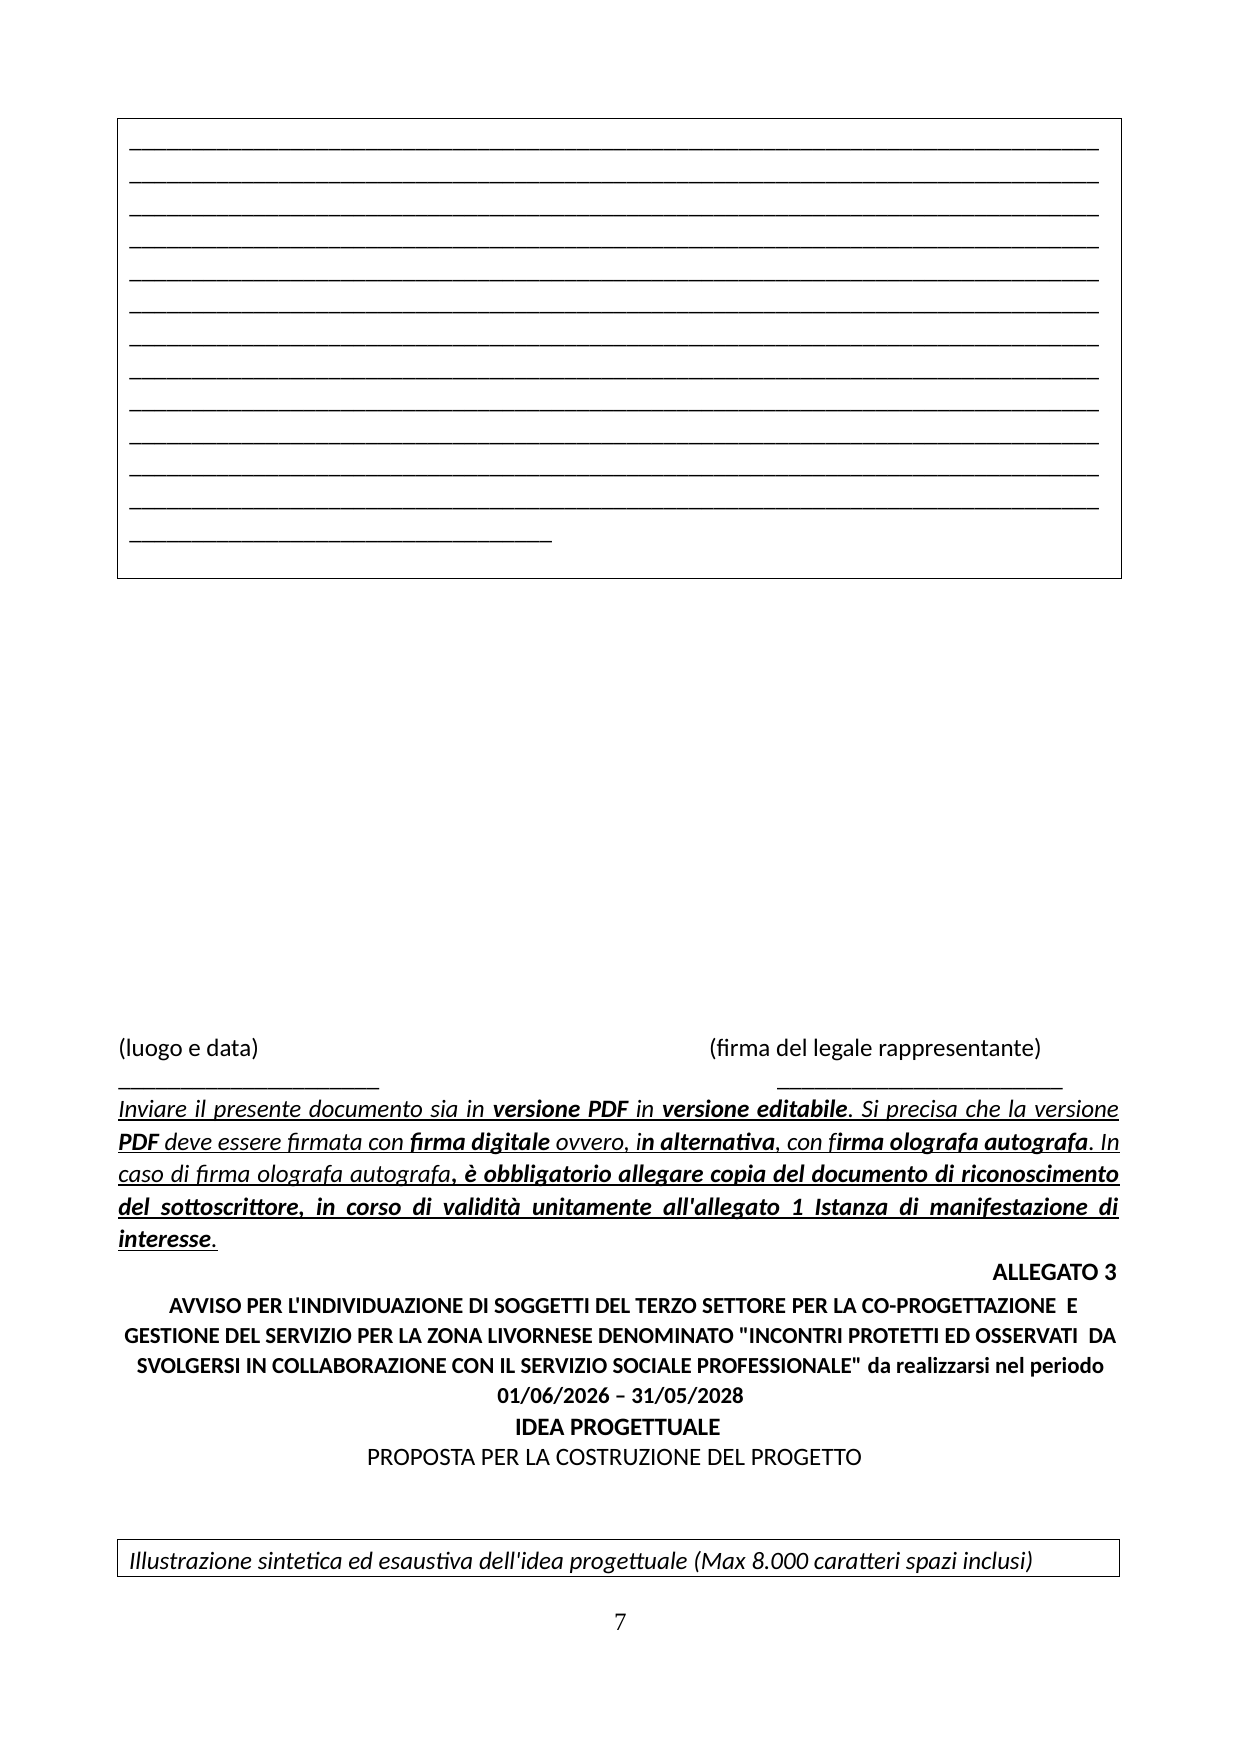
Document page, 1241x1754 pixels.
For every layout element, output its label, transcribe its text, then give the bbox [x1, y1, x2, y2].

table_header __________________________________________________________________________________________________________________________________________________________________________________________________________________________________________________________________________________________________________________________________________________________________________________________________________________________________________________________________________________________________________________________________________________________________________________________________________________________________________________________________________________________________________________________________________________________________________________________________________________________________________________________________________________________________________________________________________________________________________________________________________ [118, 119, 1121, 578]
subtitle IDEA PROGETTUALE [118, 1411, 1117, 1441]
text PROPOSTA PER LA COSTRUZIONE DEL PROGETTO [118, 1441, 1116, 1472]
text ALLEGATO 3 [118, 1256, 1122, 1287]
text AVVISO PER L'INDIVIDUAZIONE DI SOGGETTI DEL TERZO SETTORE PER LA CO-PROGETTAZIONE E GESTIONE DEL SERVIZIO PER LA ZONA LIVORNESE DENOMINATO "INCONTRI PROTETTI ED OSSERVATI DA SVOLGERSI IN COLLABORAZIONE CON IL SERVIZIO SOCIALE PROFESSIONALE" da realizzarsi nel periodo 01/06/2026 – 31/05/2028 [119, 1289, 1122, 1409]
text (luogo e data) (firma del legale rappresentante) [118, 1032, 1122, 1063]
text Inviare il presente documento sia in versione PDF in versione editabile. Si precisa che la versione PDF deve essere firmata con firma digitale ovvero, in alternativa, con firma olografa autografa. In caso di firma olografa autografa, è obbligatorio allegare copia del documento di riconoscimento del sottoscrittore, in corso di validità unitamente all'allegato 1 Istanza di manifestazione di interesse. [118, 1093, 1122, 1254]
text _____________________ _______________________ [118, 1063, 1122, 1093]
table_header Illustrazione sintetica ed esaustiva dell'idea progettuale (Max 8.000 caratteri spazi inclusi) [118, 1540, 1119, 1576]
